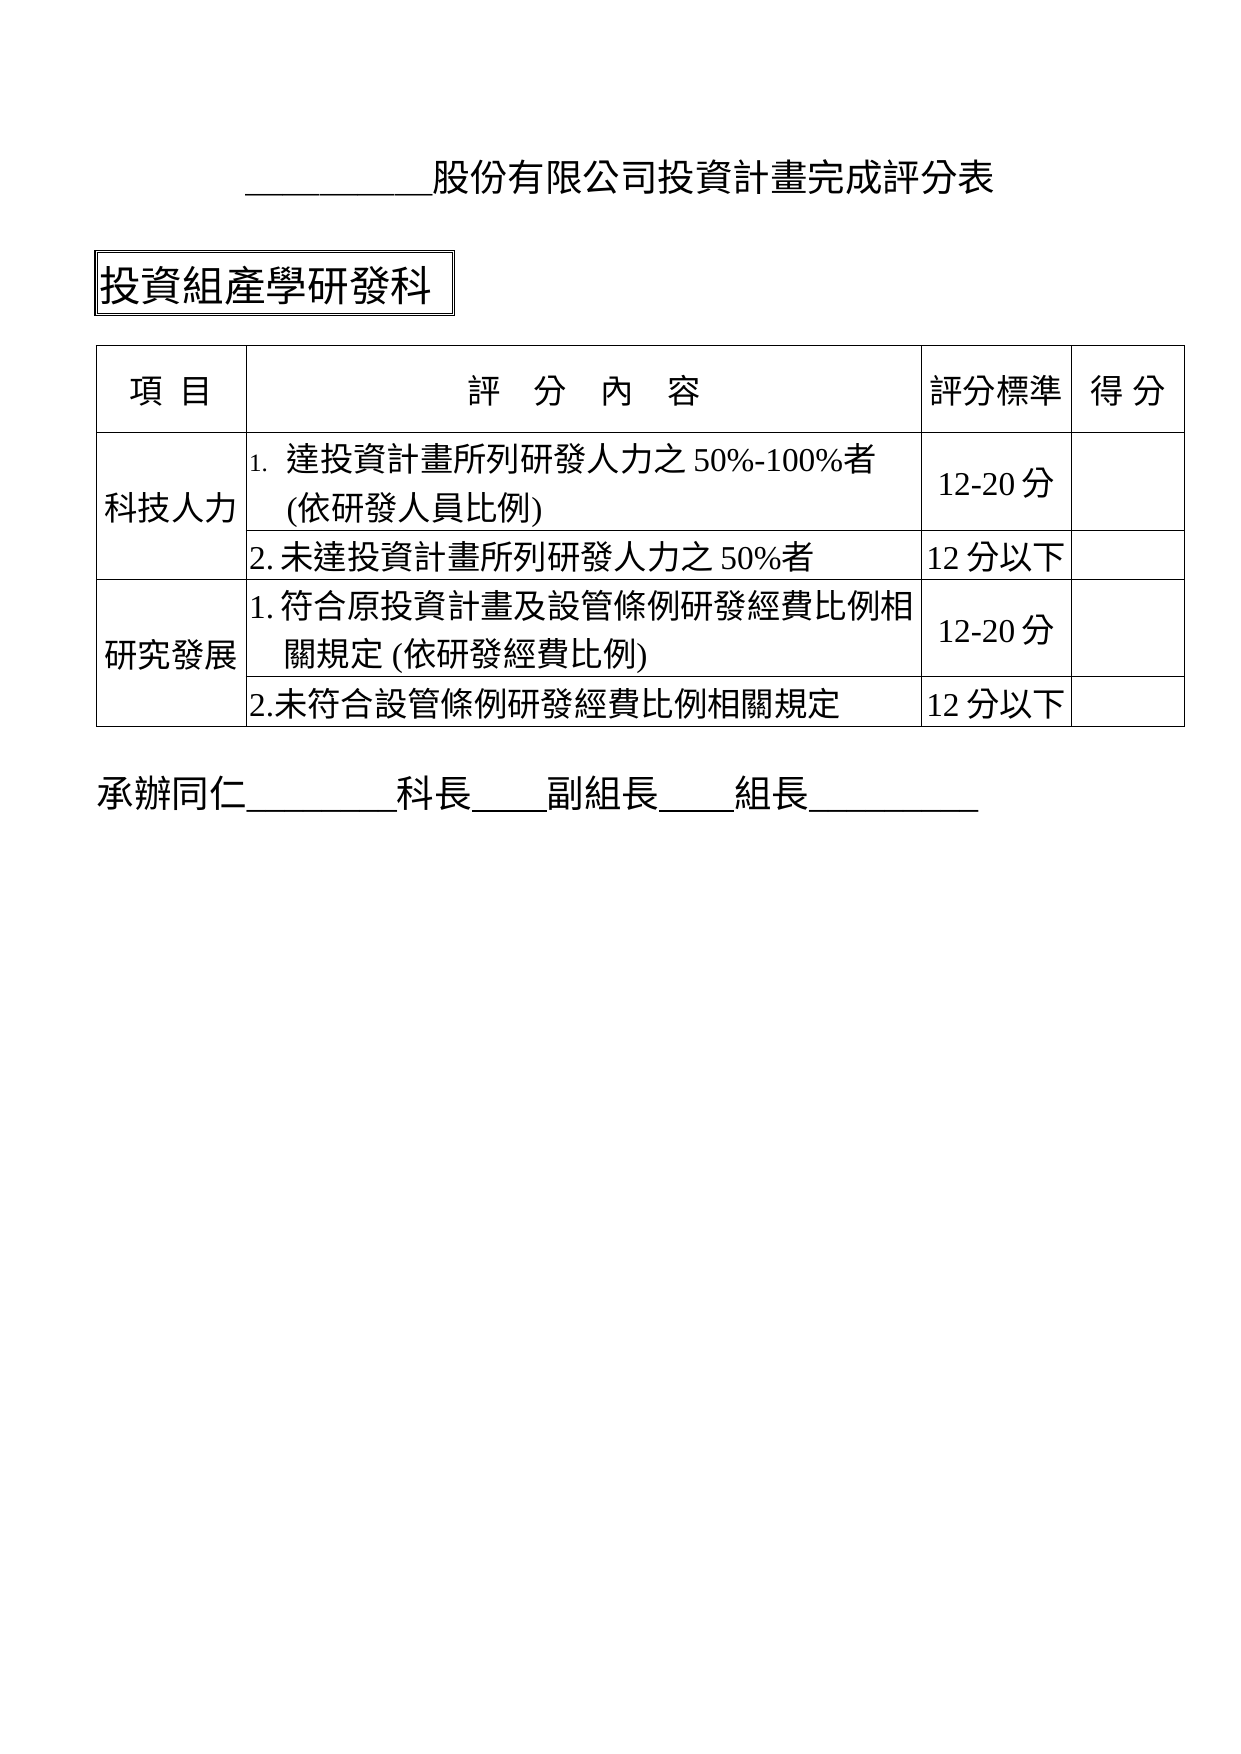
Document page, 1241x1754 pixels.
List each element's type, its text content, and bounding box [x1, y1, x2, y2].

table_cell 科技人力 [97, 433, 246, 579]
table_cell 1. 符合原投資計畫及設管條例研發經費比例相關規定 (依研發經費比例) [247, 580, 921, 676]
table_cell 12-20分 [922, 580, 1071, 676]
table_cell 2. 未達投資計畫所列研發人力之50%者 [247, 531, 921, 579]
table_cell 2.未符合設管條例研發經費比例相關規定 [247, 677, 921, 726]
text 承辦同仁________科長 副組長 組長_________ [59, 764, 1181, 818]
table_cell [1072, 677, 1184, 726]
table_cell 12分以下 [922, 531, 1071, 579]
table_header 投資組產學研發科 [98, 253, 452, 313]
table_cell [1072, 433, 1184, 529]
table_cell 12-20分 [922, 433, 1071, 529]
table_cell [1072, 531, 1184, 579]
table_header 評分標準 [922, 346, 1071, 432]
table_cell 12分以下 [922, 677, 1071, 726]
table_cell 研究發展 [97, 580, 246, 726]
table_cell [1072, 580, 1184, 676]
table_cell 達投資計畫所列研發人力之50%-100%者(依研發人員比例) [247, 433, 921, 529]
text ＿＿＿＿＿股份有限公司投資計畫完成評分表 [59, 148, 1181, 202]
table_header 項 目 [97, 346, 246, 432]
table_header 評 分 內 容 [247, 346, 921, 432]
table_header 得 分 [1072, 346, 1184, 432]
